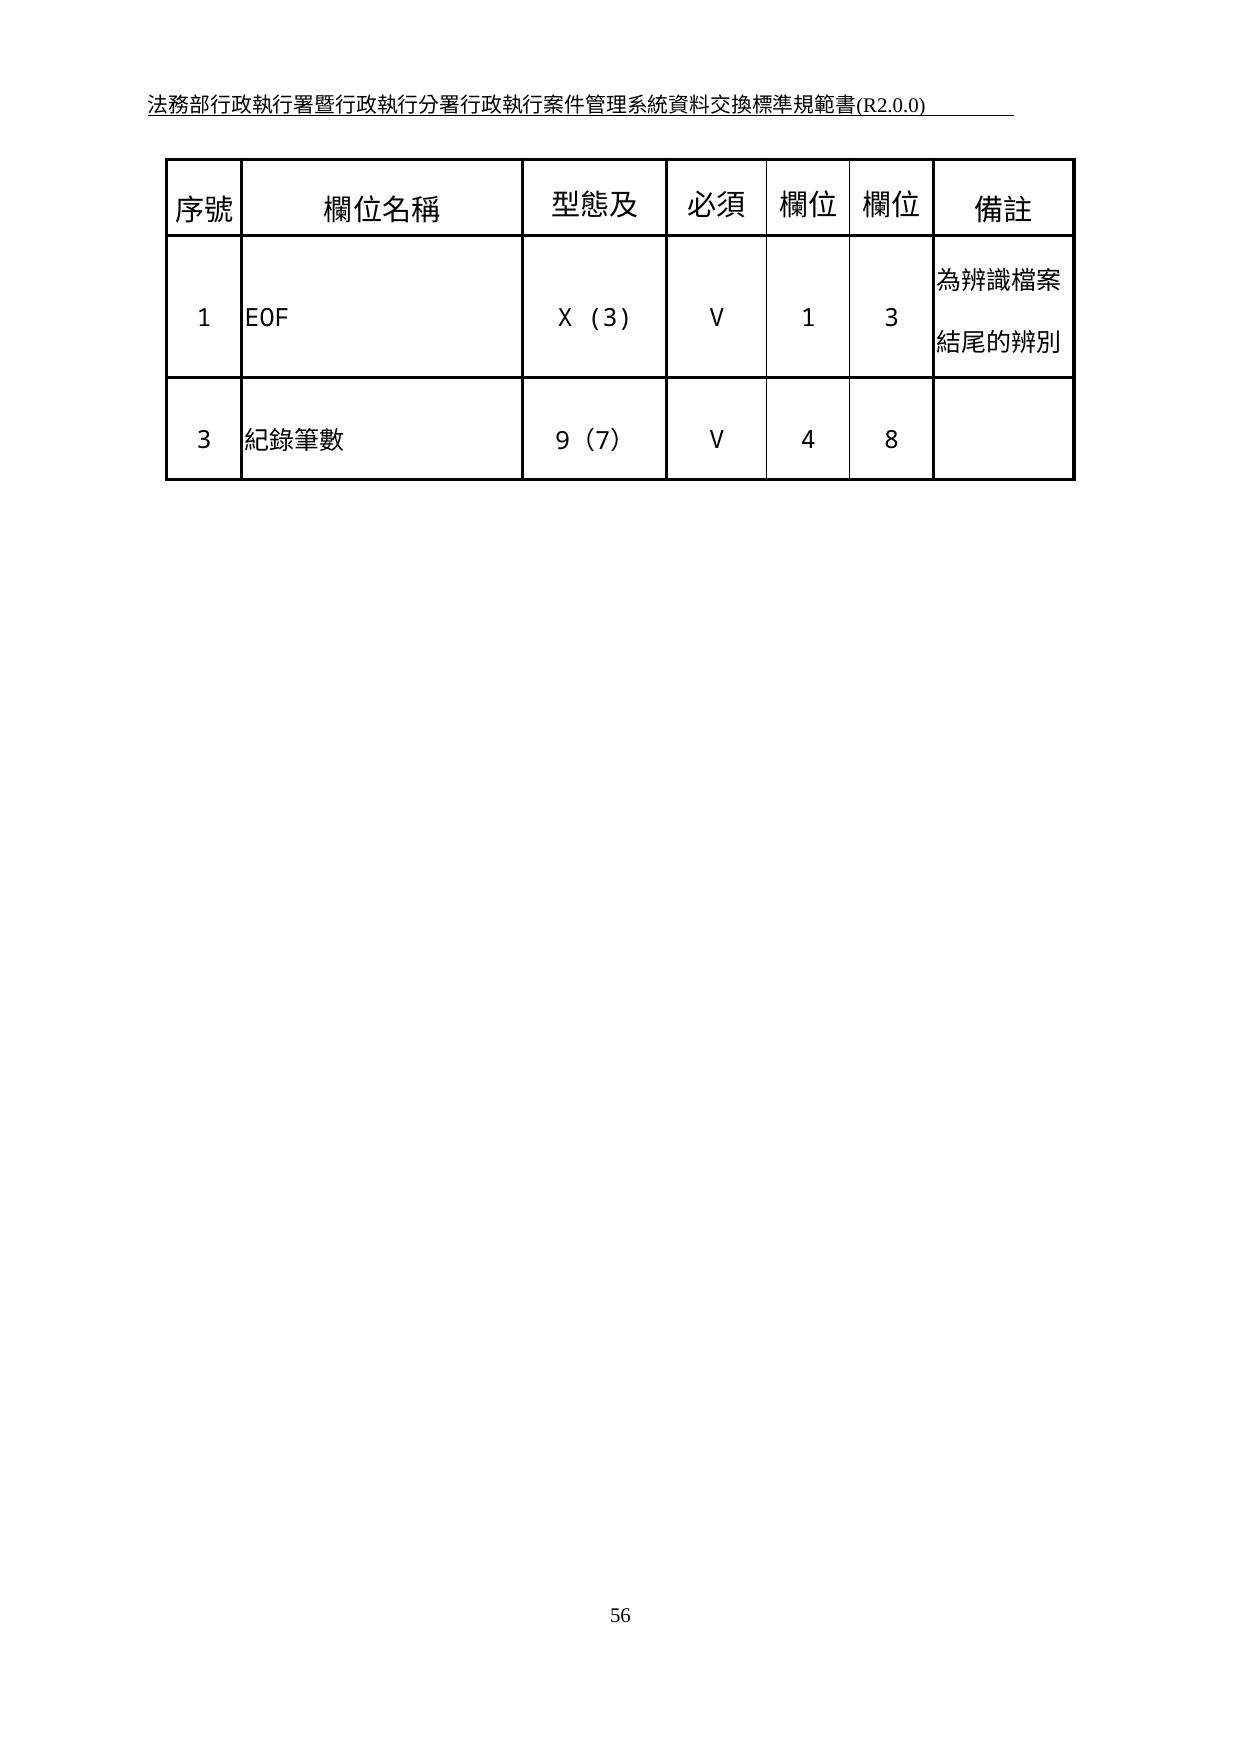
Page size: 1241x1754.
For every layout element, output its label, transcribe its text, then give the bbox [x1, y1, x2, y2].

table_header 欄位 起 [767, 161, 849, 233]
table_cell [935, 379, 1072, 478]
table_header 必須 輸入 [668, 161, 766, 233]
table_header 序號 [168, 161, 240, 233]
table_cell 8 [850, 379, 932, 478]
table_cell V [668, 237, 766, 376]
table_cell 3 [168, 379, 240, 478]
table_cell 1 [168, 237, 240, 376]
table_cell 紀錄筆數 [243, 379, 521, 478]
table_cell 為辨識檔案結尾的辨別碼 [935, 237, 1072, 376]
table_header 備註 [935, 161, 1072, 233]
table_cell 3 [850, 237, 932, 376]
table_header 型態及 字元長度 [524, 161, 665, 233]
table_cell V [668, 379, 766, 478]
table_cell 4 [767, 379, 849, 478]
table_header 欄位名稱 [243, 161, 521, 233]
table_cell 1 [767, 237, 849, 376]
table_header 欄位 迄 [850, 161, 932, 233]
table_cell X (3) [524, 237, 665, 376]
table_cell 9（7） [524, 379, 665, 478]
table_cell EOF [243, 237, 521, 376]
